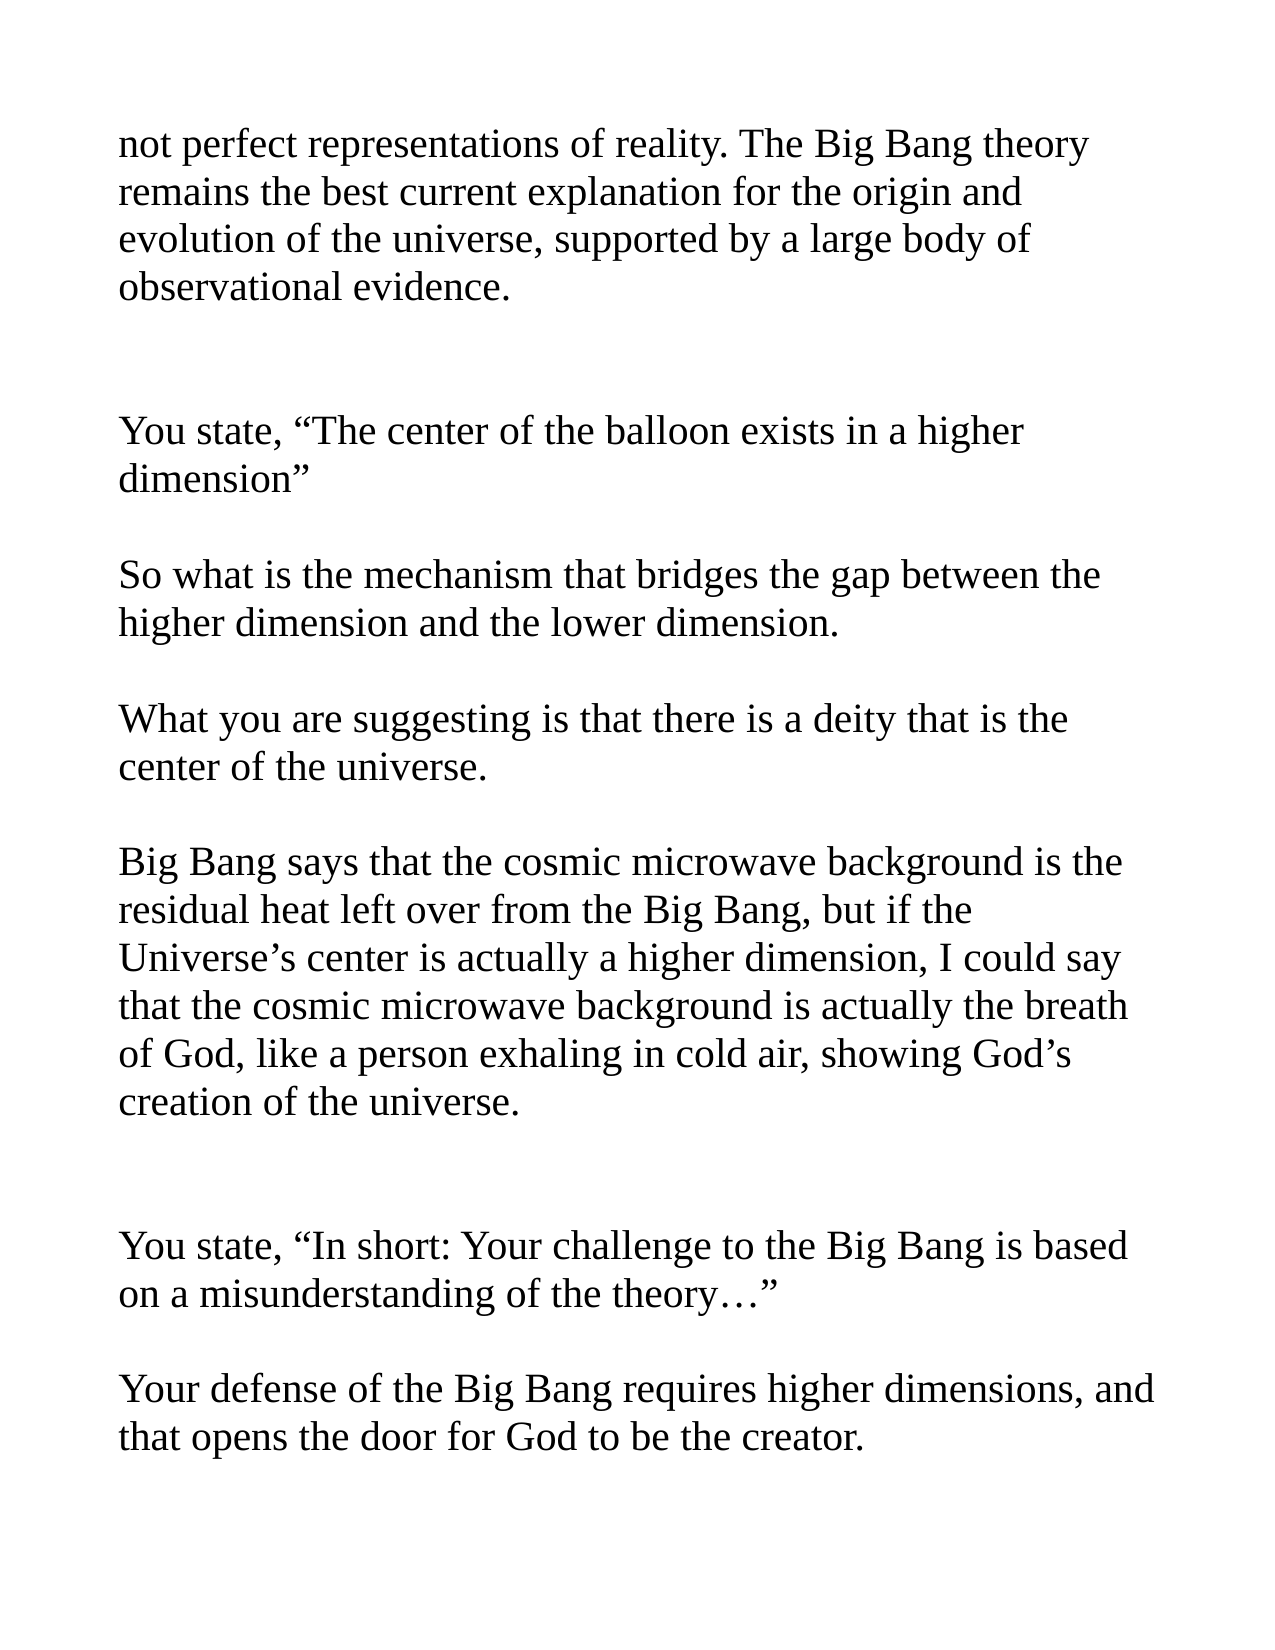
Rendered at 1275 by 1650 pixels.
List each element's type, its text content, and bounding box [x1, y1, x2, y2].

text You state, “In short: Your challenge to the Big Bang is based on a misunderstanding of the theory…” [118, 1220, 1157, 1316]
text not perfect representations of reality. The Big Bang theory remains the best current explanation for the origin and evolution of the universe, supported by a large body of observational evidence. [118, 118, 1157, 310]
text What you are suggesting is that there is a deity that is the center of the universe. [118, 693, 1157, 789]
text So what is the mechanism that bridges the gap between the higher dimension and the lower dimension. [118, 549, 1157, 645]
text Big Bang says that the cosmic microwave background is the residual heat left over from the Big Bang, but if the Universe’s center is actually a higher dimension, I could say that the cosmic microwave background is actually the breath of God, like a person exhaling in cold air, showing God’s creation of the universe. [118, 837, 1157, 1124]
text Your defense of the Big Bang requires higher dimensions, and that opens the door for God to be the creator. [118, 1364, 1157, 1460]
text You state, “The center of the balloon exists in a higher dimension” [118, 406, 1157, 501]
